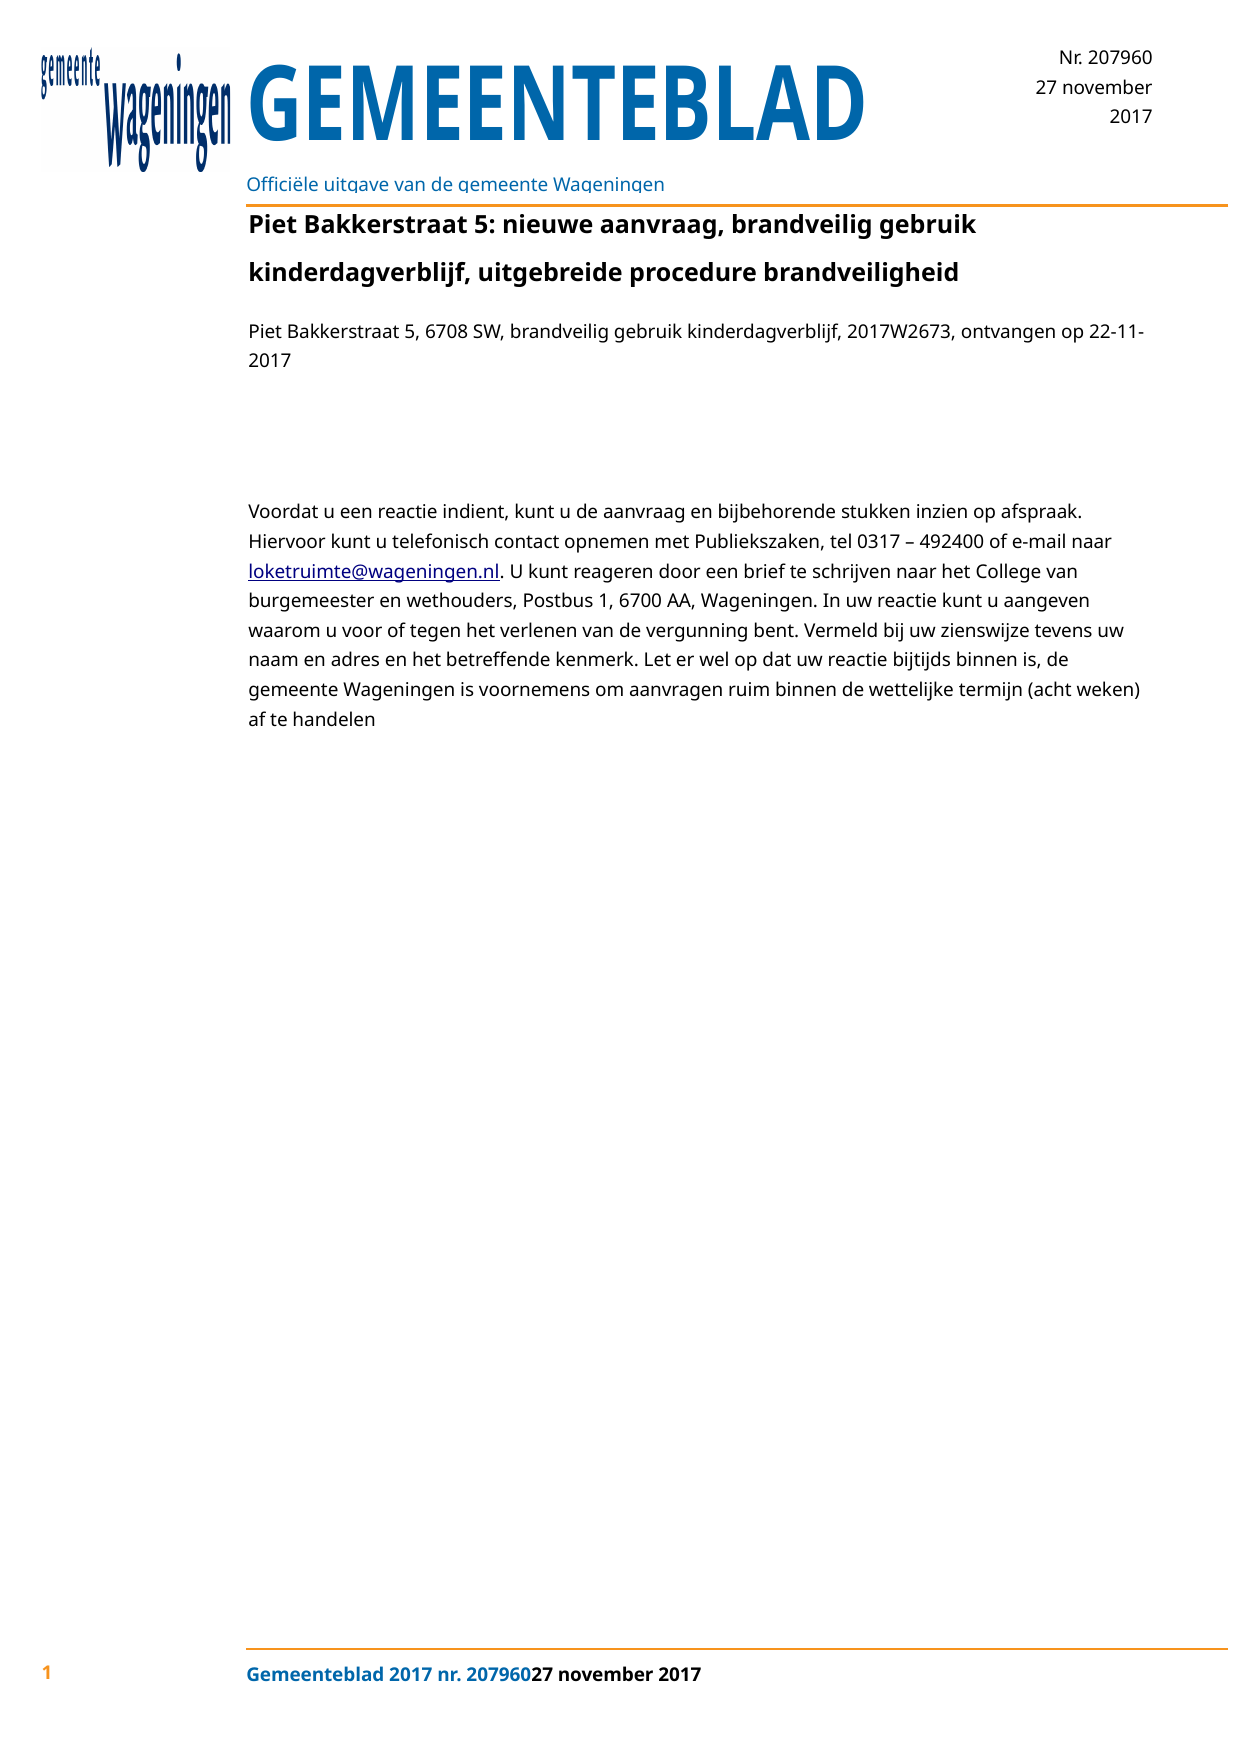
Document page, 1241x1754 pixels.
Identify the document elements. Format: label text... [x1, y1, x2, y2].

picture [41, 47, 231, 172]
text Piet Bakkerstraat 5, 6708 SW, brandveilig gebruik kinderdagverblijf, 2017W2673, ontvangen op 22-11-2017 [248, 318, 1152, 373]
text Piet Bakkerstraat 5: nieuwe aanvraag, brandveilig gebruik kinderdagverblijf, uitgebreide procedure brandveiligheid [248, 207, 1152, 288]
text Voordat u een reactie indient, kunt u de aanvraag en bijbehorende stukken inzien op afspraak. Hiervoor kunt u telefonisch contact opnemen met Publiekszaken, tel 0317 – 492400 of e-mail naar loketruimte@wageningen.nl. U kunt reageren door een brief te schrijven naar het College van burgemeester en wethouders, Postbus 1, 6700 AA, Wageningen. In uw reactie kunt u aangeven waarom u voor of tegen het verlenen van de vergunning bent. Vermeld bij uw zienswijze tevens uw naam en adres en het betreffende kenmerk. Let er wel op dat uw reactie bijtijds binnen is, de gemeente Wageningen is voornemens om aanvragen ruim binnen de wettelijke termijn (acht weken) af te handelen [248, 499, 1152, 732]
